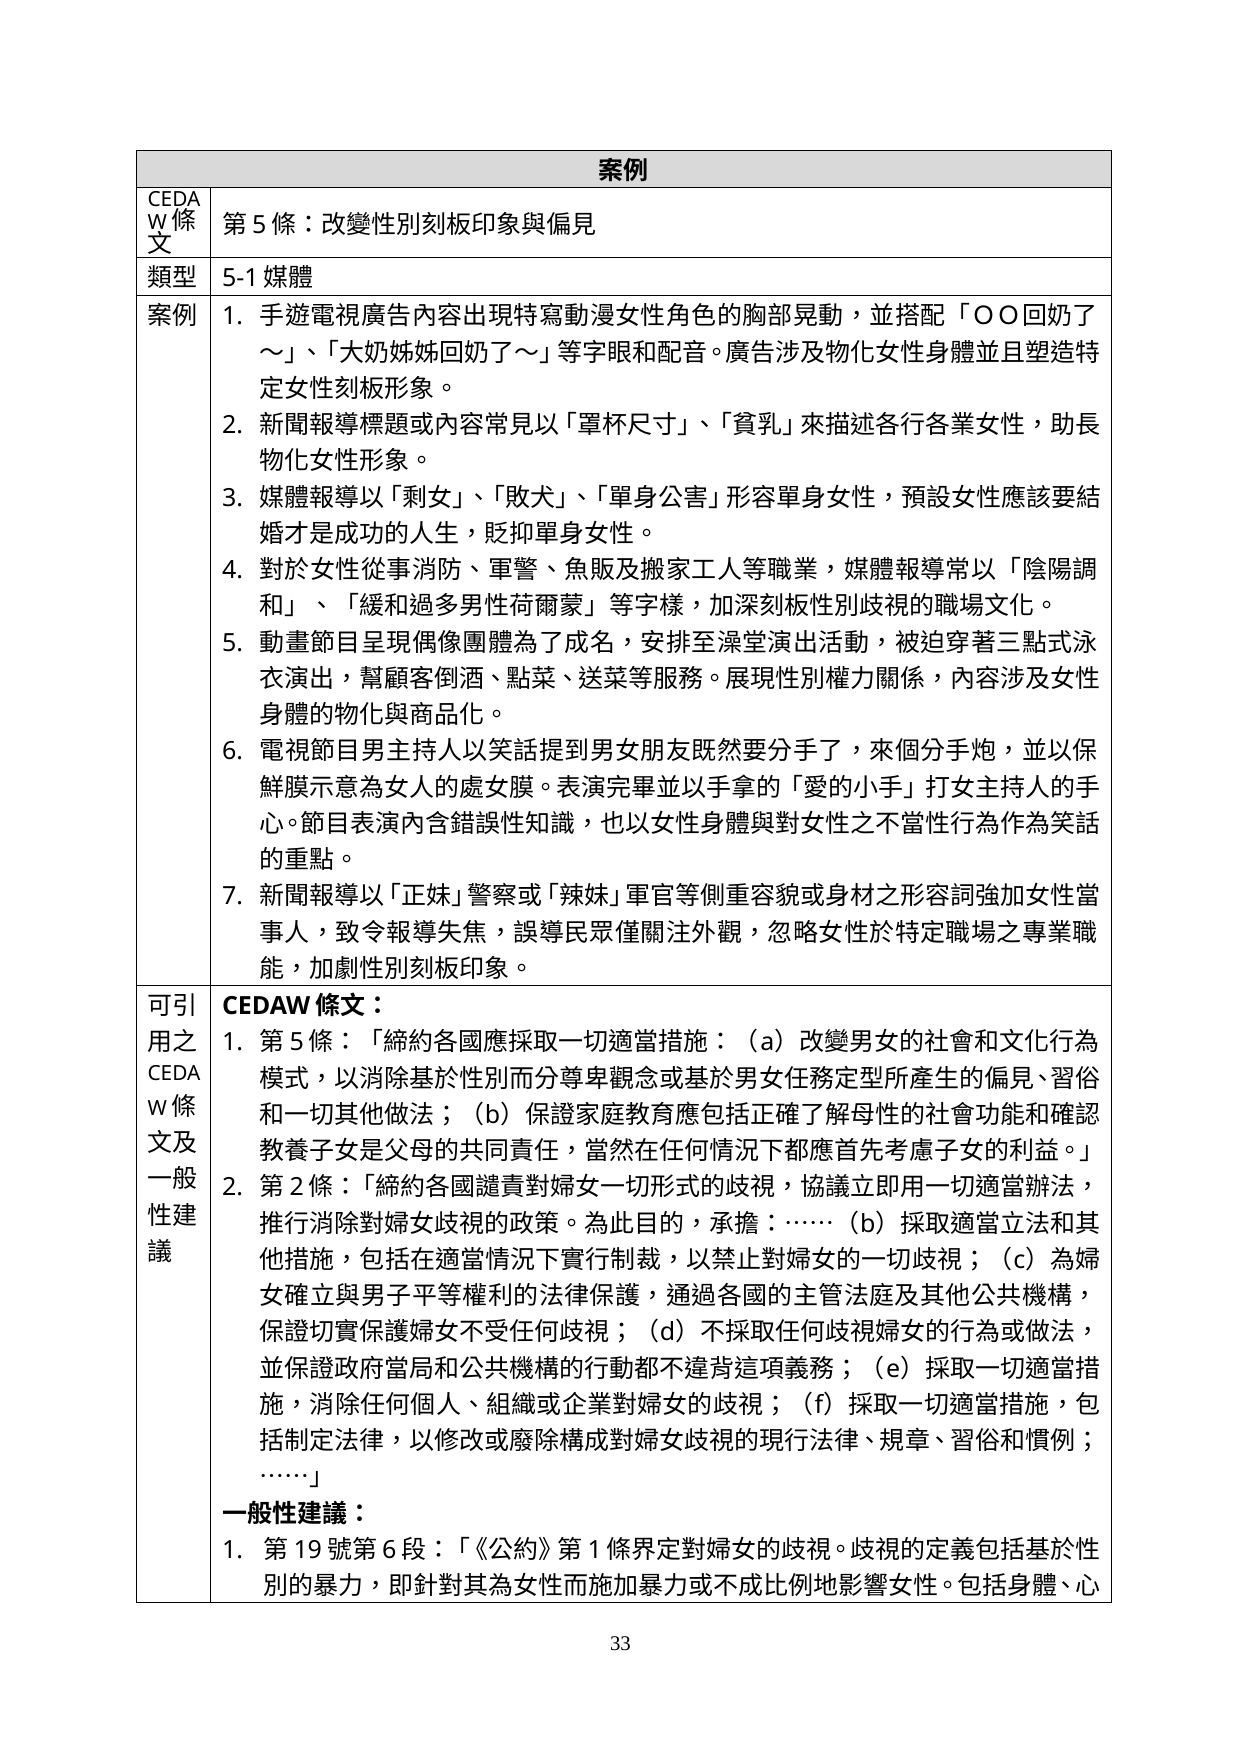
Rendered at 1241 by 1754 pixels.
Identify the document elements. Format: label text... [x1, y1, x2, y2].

table_header 案例 [137, 151, 1111, 187]
table_cell CEDAW條文： 第5條：「締約各國應採取一切適當措施：（a）改變男女的社會和文化行為模式，以消除基於性別而分尊卑觀念或基於男女任務定型所產生的偏見、習俗和一切其他做法；（b）保證家庭教育應包括正確了解母性的社會功能和確認教養子女是父母的共同責任，當然在任何情況下都應首先考慮子女的利益。」 第2條：「締約各國譴責對婦女一切形式的歧視，協議立即用一切適當辦法，推行消除對婦女歧視的政策。為此目的，承擔：……（b）採取適當立法和其他措施，包括在適當情況下實行制裁，以禁止對婦女的一切歧視；（c）為婦女確立與男子平等權利的法律保護，通過各國的主管法庭及其他公共機構，保證切實保護婦女不受任何歧視；（d）不採取任何歧視婦女的行為或做法，並保證政府當局和公共機構的行動都不違背這項義務；（e）採取一切適當措施，消除任何個人、組織或企業對婦女的歧視；（f）採取一切適當措施，包括制定法律，以修改或廢除構成對婦女歧視的現行法律、規章、習俗和慣例；……」 一般性建議： 第19號第6段：「《公約》第1條界定對婦女的歧視。歧視的定義包括基於性別的暴力，即針對其為女性而施加暴力或不成比例地影響女性。包括身體、心理或性的傷害、痛苦、施加威脅、壓制和剝奪其他行動自由。基於性別的暴力可能違犯《公約》的具體條款，不論這些條款是否明文提到暴力。」 第19號第7段：「基於性別的暴力，損害或阻礙婦女享有基於一般國際法或具體的人權公約所載列的人權和基本自由，符合《公約》第1條所指的歧視。該等權利和自由包含……(b)不受酷刑、不人道或有辱人格的待遇或懲罰的權利；…… (h)工作條件公平有利的權利。」 第19號第24段：「……消除對婦女歧視委員會建議：……(b)締約國應確保關於家庭暴力與虐待、性侵害、性攻擊及其他基於性別暴力的法律，均能充分保護所有婦女並且尊重其人格完整和尊嚴。應向受害者提供適當保護和支援服務。……(d)應採取有效措施，確保與促進新聞媒體尊重婦女；……」 第25號第7段：「……締約國有義務處理普遍的性別關係和基於性別的刻板印象，此不僅透過個人行為且在法律、立法、社會結構和機構中，皆對婦女產生影響。」 第28號第9段：「根據第2 條，締約國必須履行其在《公約》之下所有的法律義務，尊重、保護並實現婦女不受歧視和享有平等的權利。尊重的義務，係要求締約國避免透過制訂法律、政策、規章、方案、行政程序和體制結構等方式，直接或間接導致剝奪婦女享有在公民、政治、經濟、社會和文化方面的平等權利。保護的義務，係要求締約國保護婦女免受私人行為者的歧視，並採取步驟，直接針對消除主張某一性別低於或高於另一性別的偏見、習俗和所有其他慣例，以及對男性和婦女在社會功能的刻板觀念。……」 第28號第17段：「締約國亦有義務確保婦女於公私領域皆不受政府當局、司法機構、組織、企業或私人的歧視。應酌情透過法庭和其他公共機構，以制裁和補救的方式提供保護。締約國應確保所有的政府部門和機構，充分認識平等原則，禁止基於性和性別的歧視，並制訂和實施該方面的適當培訓和宣傳方案。」 第33號第35段：「委員會建議締約國：(a)強調在婦女的司法救助權問題上，媒體和資訊通信技術可以發揮作用，消除有關婦女的文化陳規定型觀念；特別注意駁斥有關性別歧視和性別暴力，包括家庭暴力、強姦和其他形式性暴力的文化陳規定型觀念；……」 第35號第30段：「委員會建議締約國實施下列預防措施：……(d)制定並執行有效的措施，鼓勵媒體消除對婦女的歧視，包括在廣告、網路和其他數位環境中在其活動、做法和產出中消除對婦女或婦女人權維護者等特定婦女群體做出的惡意的、有成見的描述。此類措施應包括以下幾點：(一)鼓勵制定或加強線上或社交媒體組織等媒體組織的自律機制，旨在消除與婦女和男子或特定婦女群體有關的性別陳規定型觀念，解決利用它們的服務和平臺實施的基於性別的暴力侵犯婦女的行為；(二)媒體恰當報導基於性別的暴力侵害婦女行為的準則；(三)建設或加強國家人權機構的能力，以監測或審查就刻畫性別歧視形象的任何媒體或物化或貶低婦女或推崇暴力男子氣概的任何內容提出的指控；……」 [211, 986, 1111, 1602]
table_cell 可引用之CEDAW條文及一般性建議 [137, 986, 210, 1602]
table_cell 類型 [137, 258, 210, 295]
table_cell 案例 [137, 296, 210, 984]
table_cell CEDAW條文 [137, 188, 210, 257]
table_cell 第5條：改變性別刻板印象與偏見 [211, 188, 1111, 257]
table_cell 手遊電視廣告內容出現特寫動漫女性角色的胸部晃動，並搭配「ＯＯ回奶了～」、「大奶姊姊回奶了～」等字眼和配音。廣告涉及物化女性身體並且塑造特定女性刻板形象。 新聞報導標題或內容常見以「罩杯尺寸」、「貧乳」來描述各行各業女性，助長物化女性形象。 媒體報導以「剩女」、「敗犬」、「單身公害」形容單身女性，預設女性應該要結婚才是成功的人生，貶抑單身女性。 對於女性從事消防、軍警、魚販及搬家工人等職業，媒體報導常以「陰陽調和」、「緩和過多男性荷爾蒙」等字樣，加深刻板性別歧視的職場文化。 動畫節目呈現偶像團體為了成名，安排至澡堂演出活動，被迫穿著三點式泳衣演出，幫顧客倒酒、點菜、送菜等服務。展現性別權力關係，內容涉及女性身體的物化與商品化。 電視節目男主持人以笑話提到男女朋友既然要分手了，來個分手炮，並以保鮮膜示意為女人的處女膜。表演完畢並以手拿的「愛的小手」打女主持人的手心。節目表演內含錯誤性知識，也以女性身體與對女性之不當性行為作為笑話的重點。 新聞報導以「正妹」警察或「辣妹」軍官等側重容貌或身材之形容詞強加女性當事人，致令報導失焦，誤導民眾僅關注外觀，忽略女性於特定職場之專業職能，加劇性別刻板印象。 [211, 296, 1111, 984]
table_cell 5-1媒體 [211, 258, 1111, 295]
